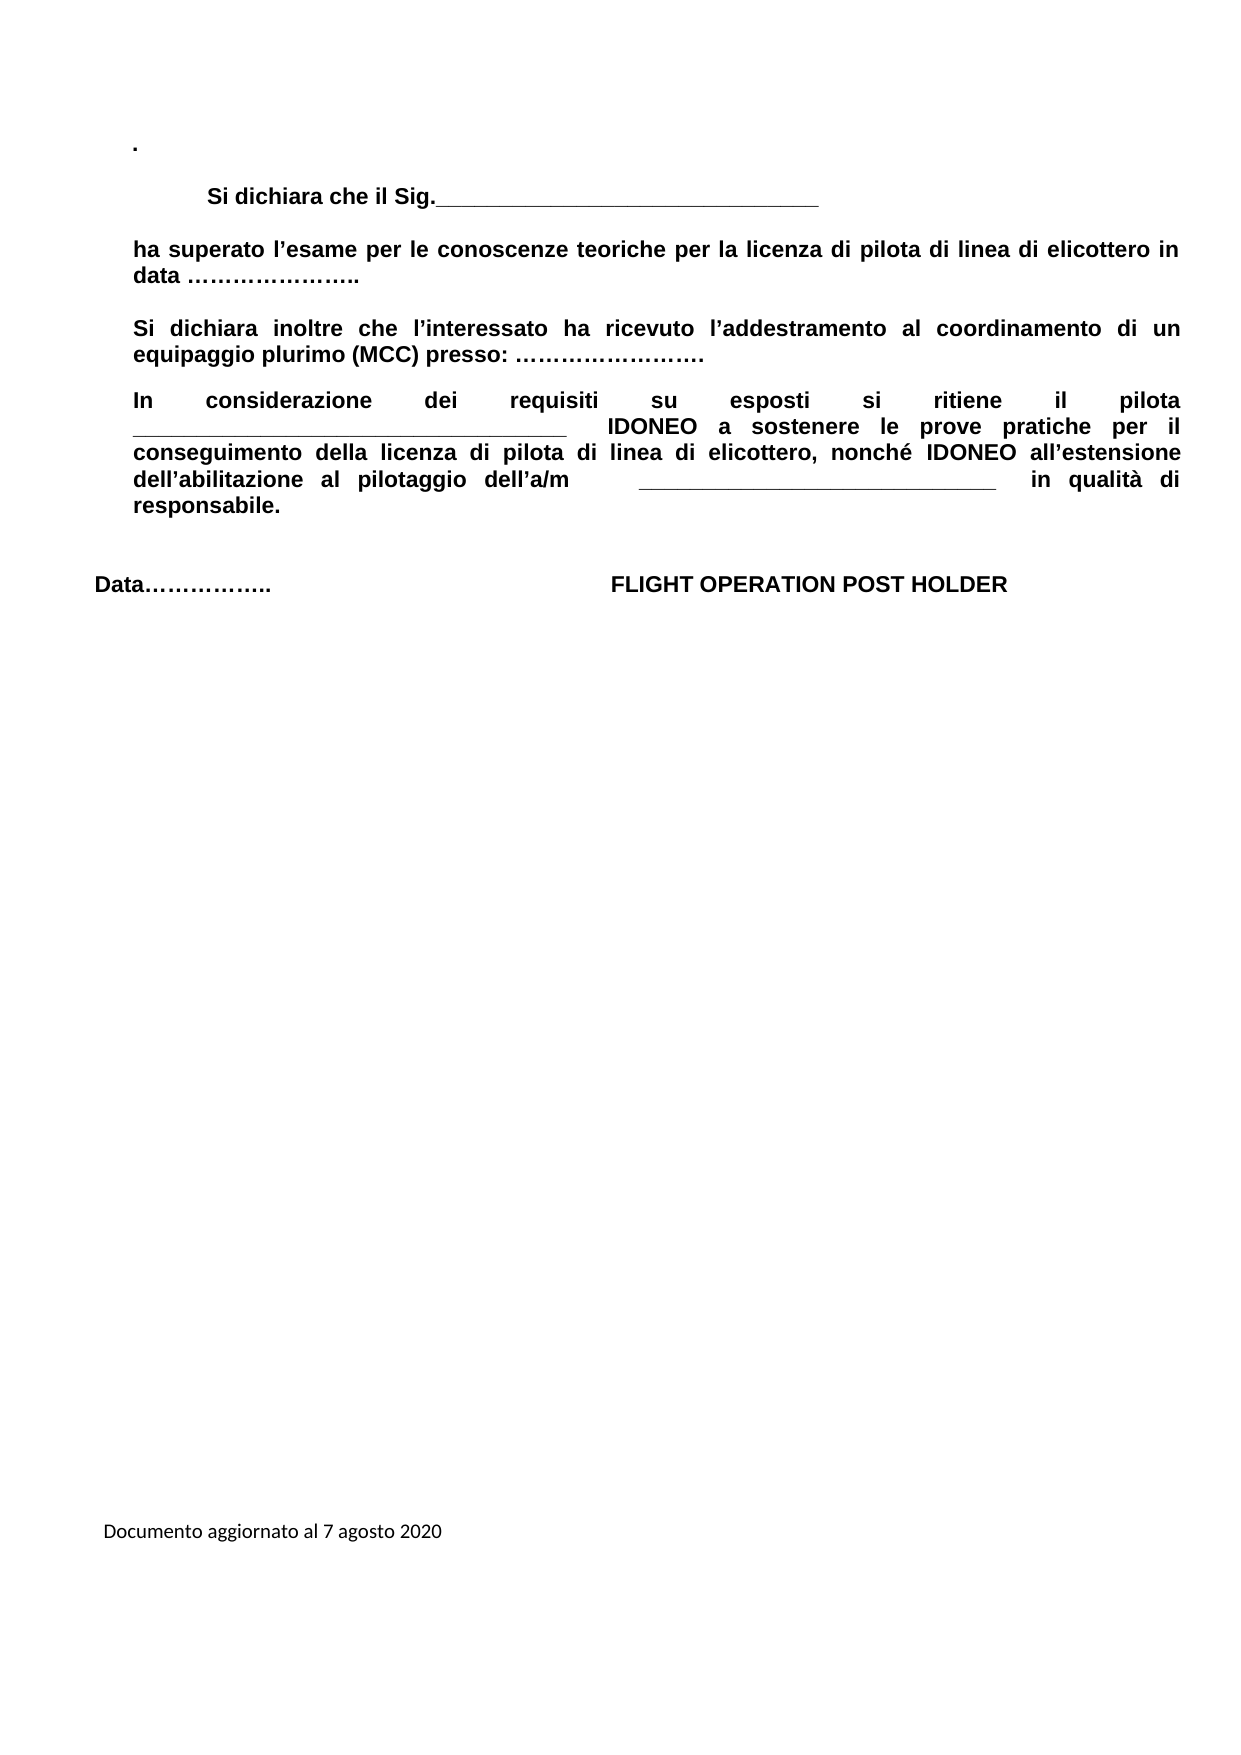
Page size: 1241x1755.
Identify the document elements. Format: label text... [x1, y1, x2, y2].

text In considerazione dei requisiti su esposti si ritiene il pilota __________________________________ IDONEO a sostenere le prove pratiche per il conseguimento della licenza di pilota di linea di elicottero, nonché IDONEO all’estensione dell’abilitazione al pilotaggio dell’a/m ____________________________ in qualità di responsabile. [133, 387, 1181, 518]
text Si dichiara che il Sig.______________________________ [207, 183, 1181, 209]
text Si dichiara inoltre che l’interessato ha ricevuto l’addestramento al coordinamento di un equipaggio plurimo (MCC) presso: ……………………. [133, 315, 1181, 367]
text Data…………….. FLIGHT OPERATION POST HOLDER [94, 571, 1185, 597]
text . [132, 130, 1185, 157]
text ha superato l’esame per le conoscenze teoriche per la licenza di pilota di linea di elicottero in data ………………….. [133, 236, 1181, 288]
